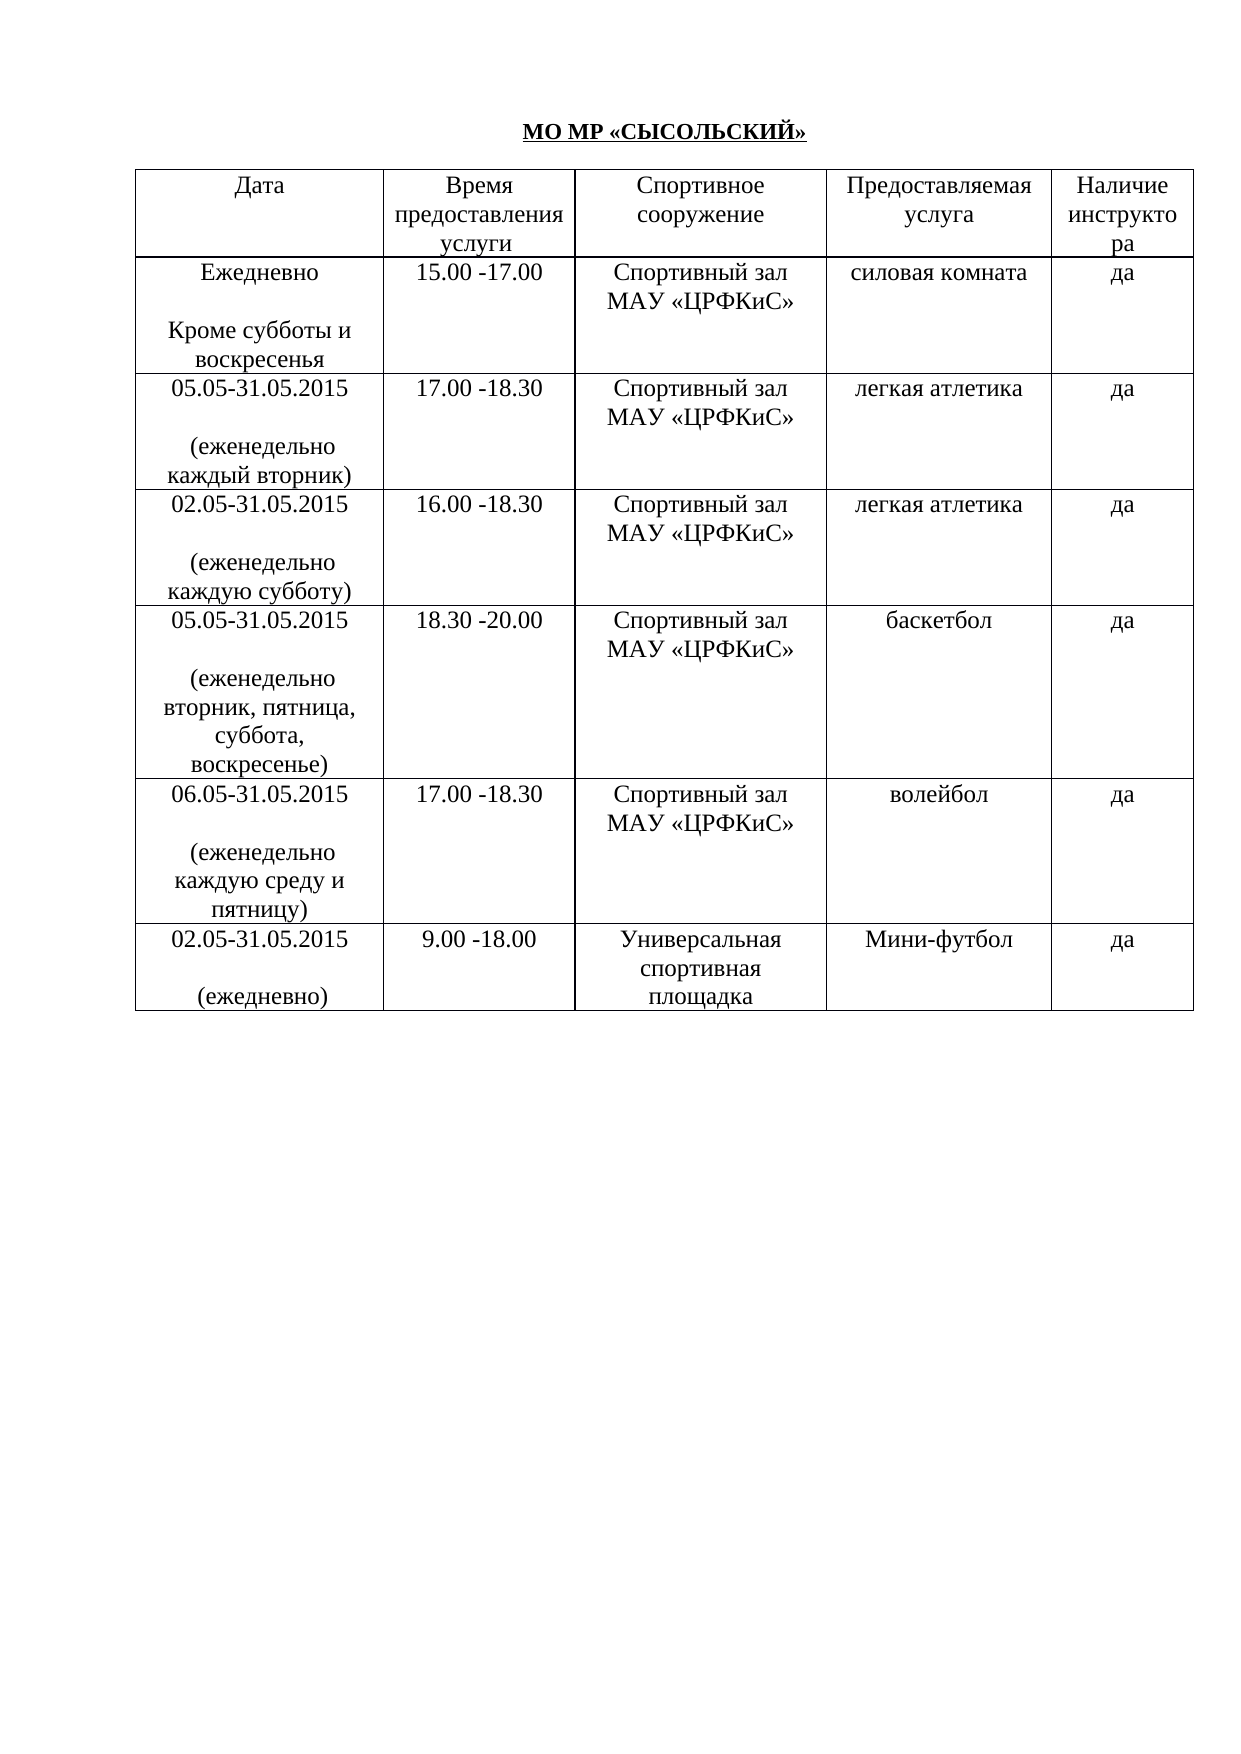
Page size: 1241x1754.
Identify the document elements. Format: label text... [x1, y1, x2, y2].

table_cell 02.05-31.05.2015 (еженедельно каждую субботу) [136, 490, 383, 604]
table_cell 05.05-31.05.2015 (еженедельно каждый вторник) [136, 374, 383, 488]
table_cell Спортивный зал МАУ «ЦРФКиС» [576, 374, 826, 488]
text МО МР «СЫСОЛЬСКИЙ» [177, 118, 1152, 144]
table_cell да [1052, 779, 1193, 923]
table_cell Спортивный зал МАУ «ЦРФКиС» [576, 606, 826, 778]
table_cell 05.05-31.05.2015 (еженедельно вторник, пятница, суббота, воскресенье) [136, 606, 383, 778]
table_cell да [1052, 924, 1193, 1010]
table_cell да [1052, 490, 1193, 604]
table_cell баскетбол [827, 606, 1051, 778]
table_cell силовая комната [827, 258, 1051, 372]
table_cell волейбол [827, 779, 1051, 923]
table_cell 17.00 -18.30 [384, 779, 574, 923]
table_header Наличие инструктора [1052, 170, 1193, 256]
table_header Предоставляемая услуга [827, 170, 1051, 256]
table_cell Спортивный зал МАУ «ЦРФКиС» [576, 779, 826, 923]
table_header Спортивное сооружение [576, 170, 826, 256]
table_cell 16.00 -18.30 [384, 490, 574, 604]
table_cell да [1052, 374, 1193, 488]
table_cell 06.05-31.05.2015 (еженедельно каждую среду и пятницу) [136, 779, 383, 923]
table_cell легкая атлетика [827, 490, 1051, 604]
table_cell Мини-футбол [827, 924, 1051, 1010]
table_cell легкая атлетика [827, 374, 1051, 488]
table_cell 17.00 -18.30 [384, 374, 574, 488]
table_header Дата [136, 170, 383, 256]
table_cell да [1052, 258, 1193, 372]
table_cell да [1052, 606, 1193, 778]
table_header Время предоставления услуги [384, 170, 574, 256]
table_cell Спортивный зал МАУ «ЦРФКиС» [576, 258, 826, 372]
table_cell 15.00 -17.00 [384, 258, 574, 372]
table_cell Ежедневно Кроме субботы и воскресенья [136, 258, 383, 372]
table_cell Универсальная спортивная площадка [576, 924, 826, 1010]
table_cell 02.05-31.05.2015 (ежедневно) [136, 924, 383, 1010]
table_cell 18.30 -20.00 [384, 606, 574, 778]
table_cell Спортивный зал МАУ «ЦРФКиС» [576, 490, 826, 604]
table_cell 9.00 -18.00 [384, 924, 574, 1010]
